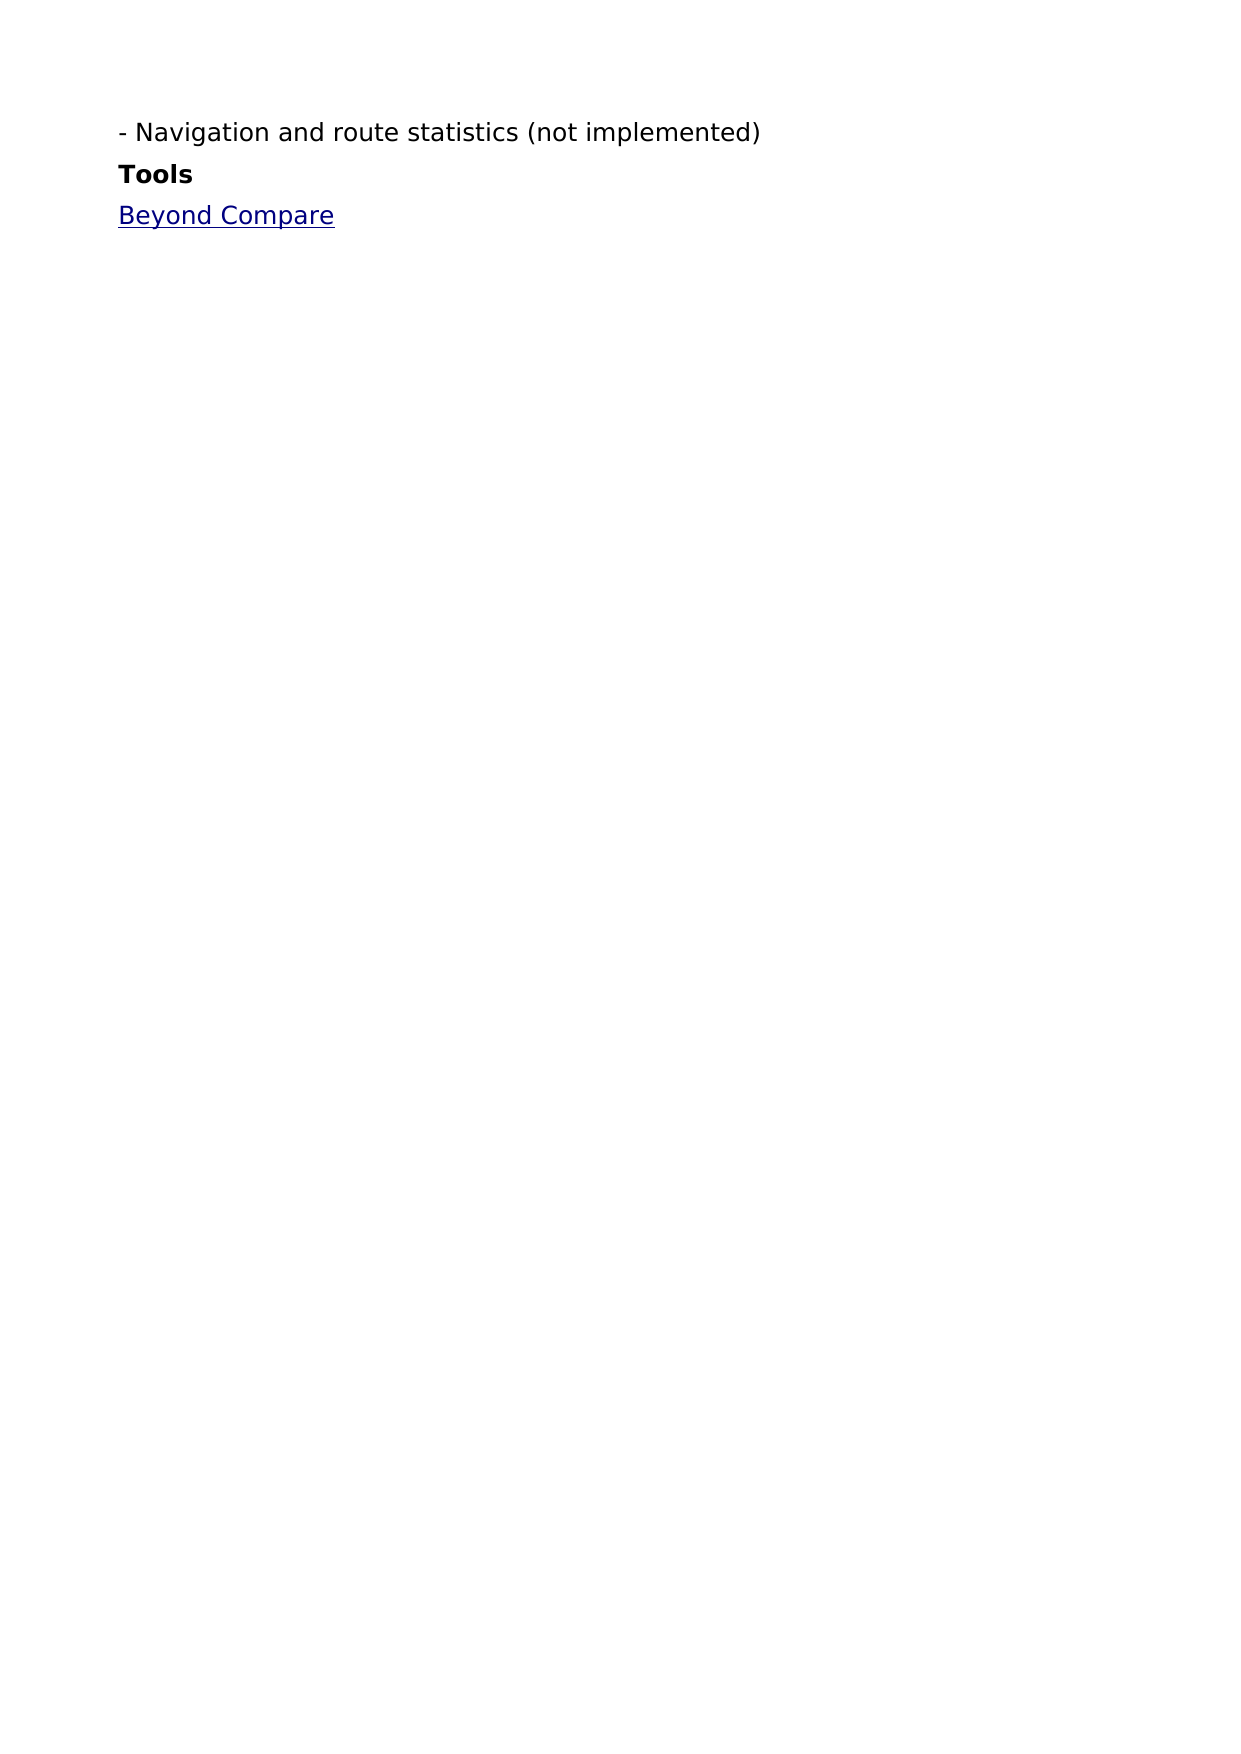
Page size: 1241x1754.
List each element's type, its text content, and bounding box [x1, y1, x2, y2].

text - Navigation and route statistics (not implemented) [118, 118, 1122, 147]
text Beyond Compare [118, 201, 1122, 231]
text Tools [118, 160, 1122, 189]
